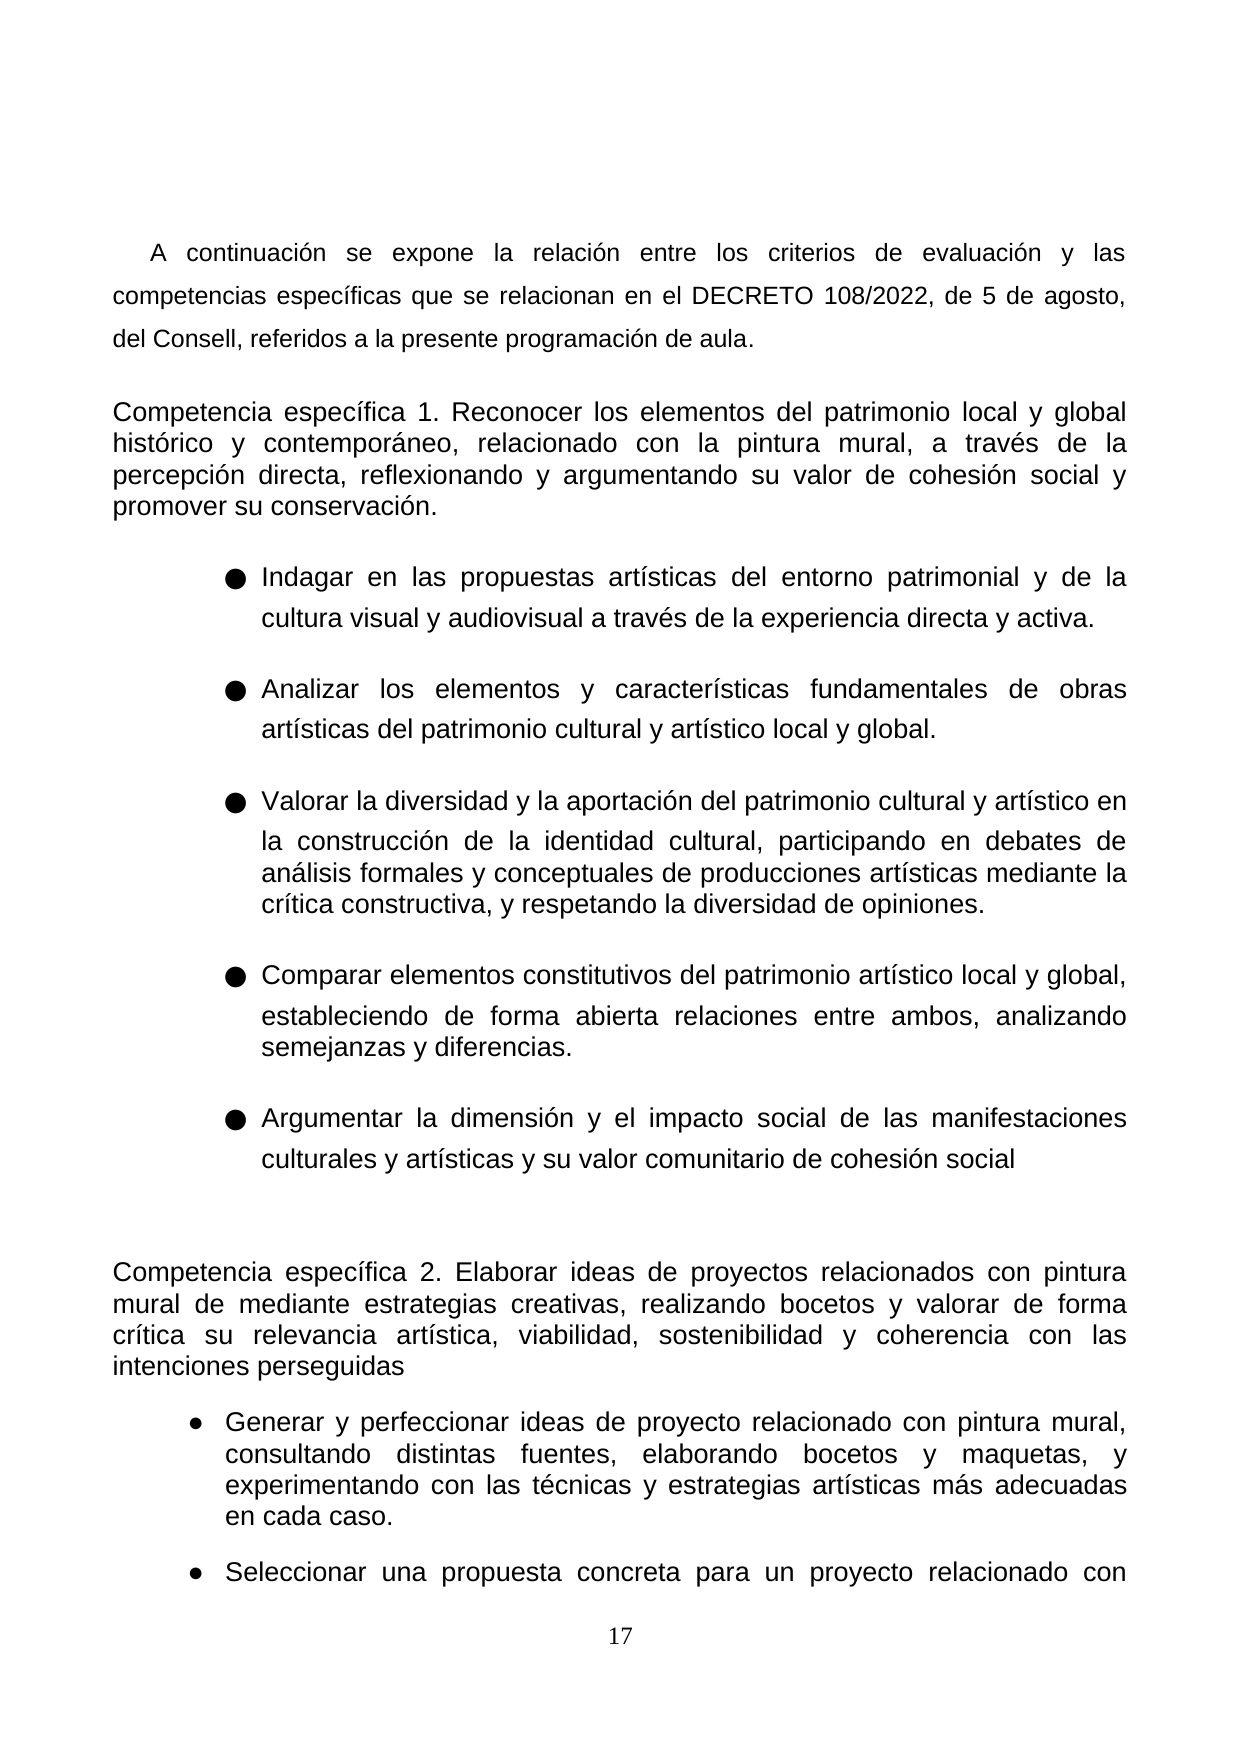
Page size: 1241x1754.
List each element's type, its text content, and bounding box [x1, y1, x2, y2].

list Indagar en las propuestas artísticas del entorno patrimonial y de la cultura visual y audiovisual a través de la experiencia directa y activa. [224, 546, 1128, 633]
list Generar y perfeccionar ideas de proyecto relacionado con pintura mural, consultando distintas fuentes, elaborando bocetos y maquetas, y experimentando con las técnicas y estrategias artísticas más adecuadas en cada caso. [187, 1406, 1128, 1531]
list Valorar la diversidad y la aportación del patrimonio cultural y artístico en la construcción de la identidad cultural, participando en debates de análisis formales y conceptuales de producciones artísticas mediante la crítica constructiva, y respetando la diversidad de opiniones. [224, 770, 1128, 919]
text A continuación se expone la relación entre los criterios de evaluación y las competencias específicas que se relacionan en el DECRETO 108/2022, de 5 de agosto, del Consell, referidos a la presente programación de aula. [112, 238, 1128, 353]
list Comparar elementos constitutivos del patrimonio artístico local y global, estableciendo de forma abierta relaciones entre ambos, analizando semejanzas y diferencias. [224, 944, 1128, 1062]
list Analizar los elementos y características fundamentales de obras artísticas del patrimonio cultural y artístico local y global. [224, 658, 1128, 745]
text Competencia específica 1. Reconocer los elementos del patrimonio local y global histórico y contemporáneo, relacionado con la pintura mural, a través de la percepción directa, reflexionando y argumentando su valor de cohesión social y promover su conservación. [112, 396, 1128, 521]
text Competencia específica 2. Elaborar ideas de proyectos relacionados con pintura mural de mediante estrategias creativas, realizando bocetos y valorar de forma crítica su relevancia artística, viabilidad, sostenibilidad y coherencia con las intenciones perseguidas [112, 1256, 1128, 1381]
list Seleccionar una propuesta concreta para un proyecto relacionado con [187, 1556, 1128, 1588]
list Argumentar la dimensión y el impacto social de las manifestaciones culturales y artísticas y su valor comunitario de cohesión social [224, 1087, 1128, 1174]
